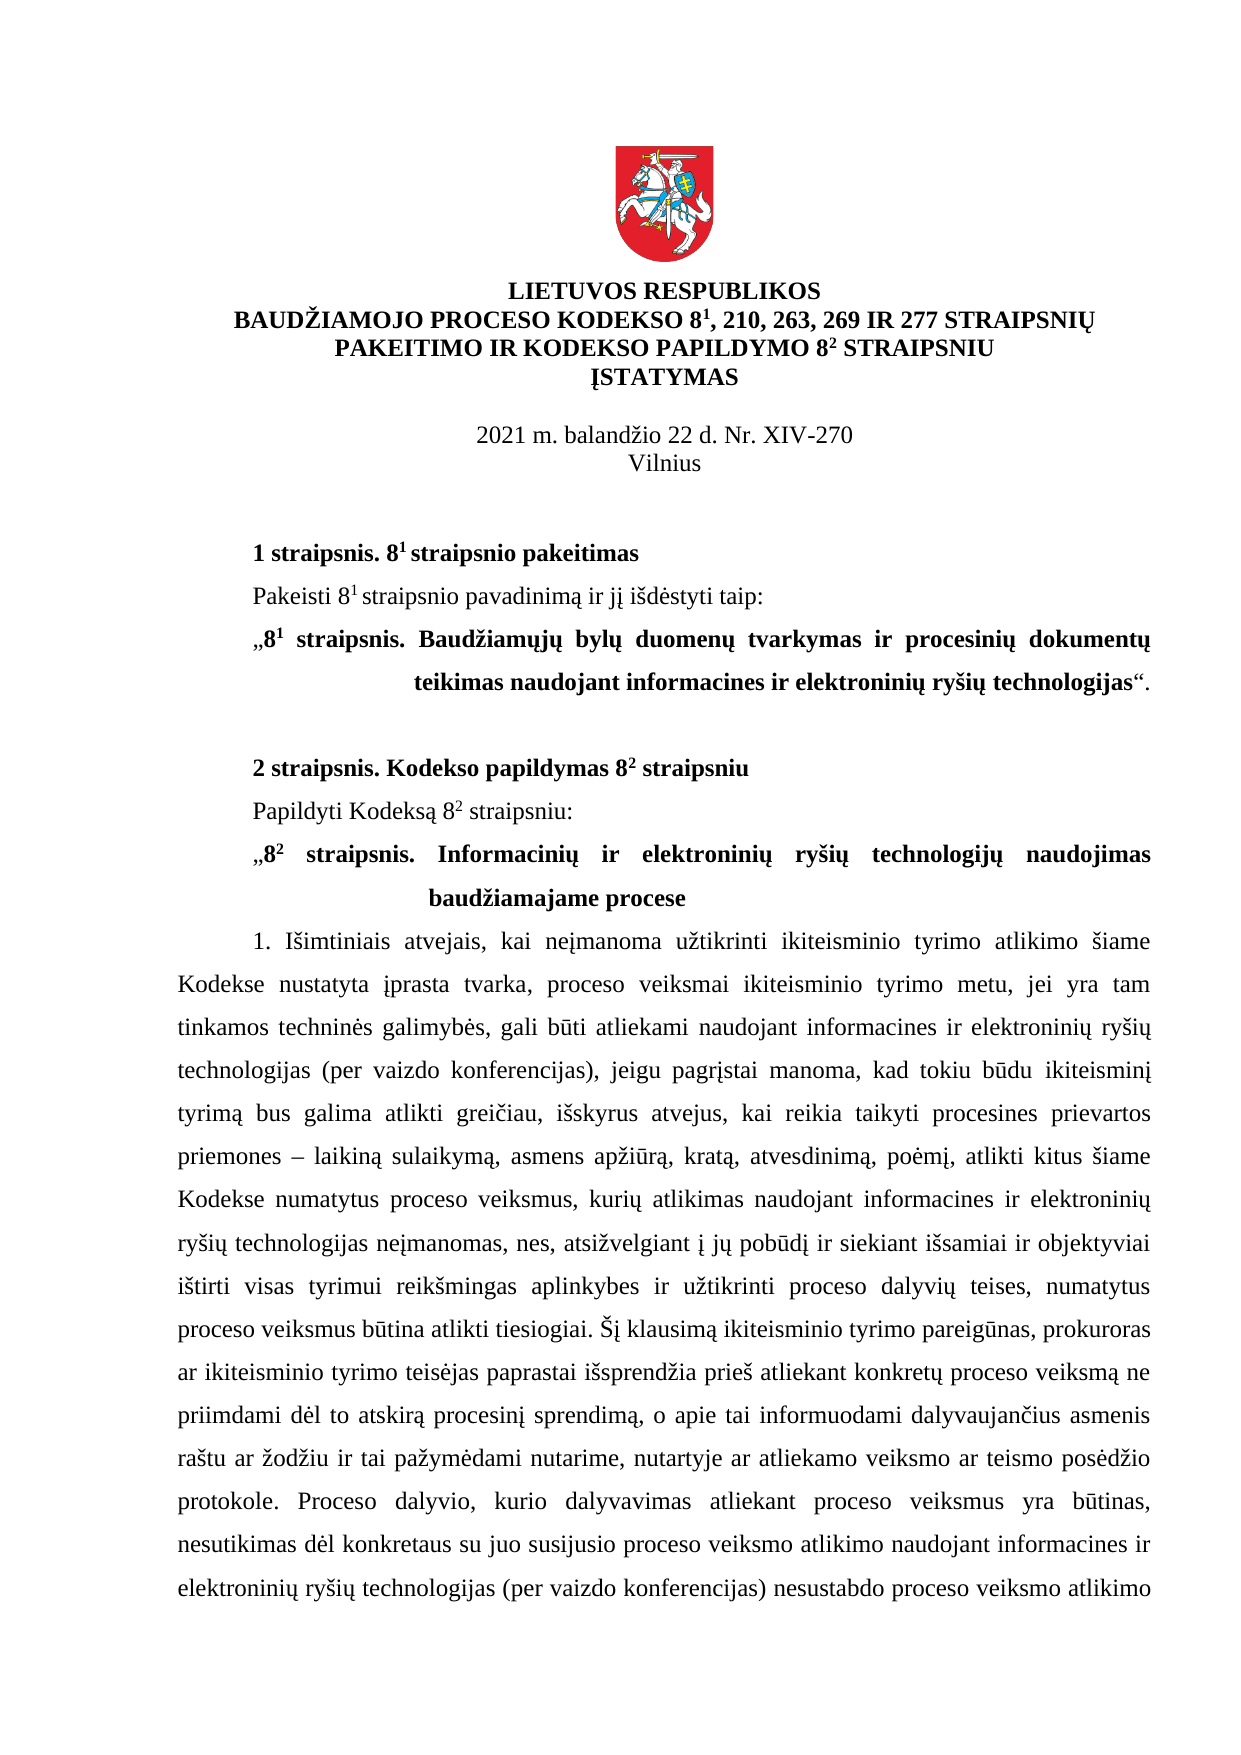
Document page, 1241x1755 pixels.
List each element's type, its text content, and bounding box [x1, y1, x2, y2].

text 1 straipsnis. 81 straipsnio pakeitimas [177, 538, 1152, 566]
text BAUDŽIAMOJO PROCESO KODEKSO 81, 210, 263, 269 IR 277 STRAIPSNIŲ PAKEITIMO IR KODEKSO PAPILDYMO 82 STRAIPSNIU [177, 305, 1152, 362]
text „81 straipsnis. Baudžiamųjų bylų duomenų tvarkymas ir procesinių dokumentų teikimas naudojant informacines ir elektroninių ryšių technologijas“. [252, 624, 1152, 696]
text Pakeisti 81 straipsnio pavadinimą ir jį išdėstyti taip: [177, 581, 1152, 609]
text Papildyti Kodeksą 82 straipsniu: [177, 796, 1152, 825]
text 2021 m. balandžio 22 d. Nr. XIV-270 [177, 420, 1152, 448]
text 1. Išimtiniais atvejais, kai neįmanoma užtikrinti ikiteisminio tyrimo atlikimo šiame Kodekse nustatyta įprasta tvarka, proceso veiksmai ikiteisminio tyrimo metu, jei yra tam tinkamos techninės galimybės, gali būti atliekami naudojant informacines ir elektroninių ryšių technologijas (per vaizdo konferencijas), jeigu pagrįstai manoma, kad tokiu būdu ikiteisminį tyrimą bus galima atlikti greičiau, išskyrus atvejus, kai reikia taikyti procesines prievartos priemones – laikiną sulaikymą, asmens apžiūrą, kratą, atvesdinimą, poėmį, atlikti kitus šiame Kodekse numatytus proceso veiksmus, kurių atlikimas naudojant informacines ir elektroninių ryšių technologijas neįmanomas, nes, atsižvelgiant į jų pobūdį ir siekiant išsamiai ir objektyviai ištirti visas tyrimui reikšmingas aplinkybes ir užtikrinti proceso dalyvių teises, numatytus proceso veiksmus būtina atlikti tiesiogiai. Šį klausimą ikiteisminio tyrimo pareigūnas, prokuroras ar ikiteisminio tyrimo teisėjas paprastai išsprendžia prieš atliekant konkretų proceso veiksmą ne priimdami dėl to atskirą procesinį sprendimą, o apie tai informuodami dalyvaujančius asmenis raštu ar žodžiu ir tai pažymėdami nutarime, nutartyje ar atliekamo veiksmo ar teismo posėdžio protokole. Proceso dalyvio, kurio dalyvavimas atliekant proceso veiksmus yra būtinas, nesutikimas dėl konkretaus su juo susijusio proceso veiksmo atlikimo naudojant informacines ir elektroninių ryšių technologijas (per vaizdo konferencijas) nesustabdo proceso veiksmo atlikimo [177, 926, 1152, 1601]
text LIETUVOS RESPUBLIKOS [177, 276, 1152, 305]
text Vilnius [177, 448, 1152, 477]
text ĮSTATYMAS [177, 362, 1152, 391]
text „82 straipsnis. Informacinių ir elektroninių ryšių technologijų naudojimas baudžiamajame procese [252, 839, 1152, 911]
text 2 straipsnis. Kodekso papildymas 82 straipsniu [177, 753, 1152, 782]
